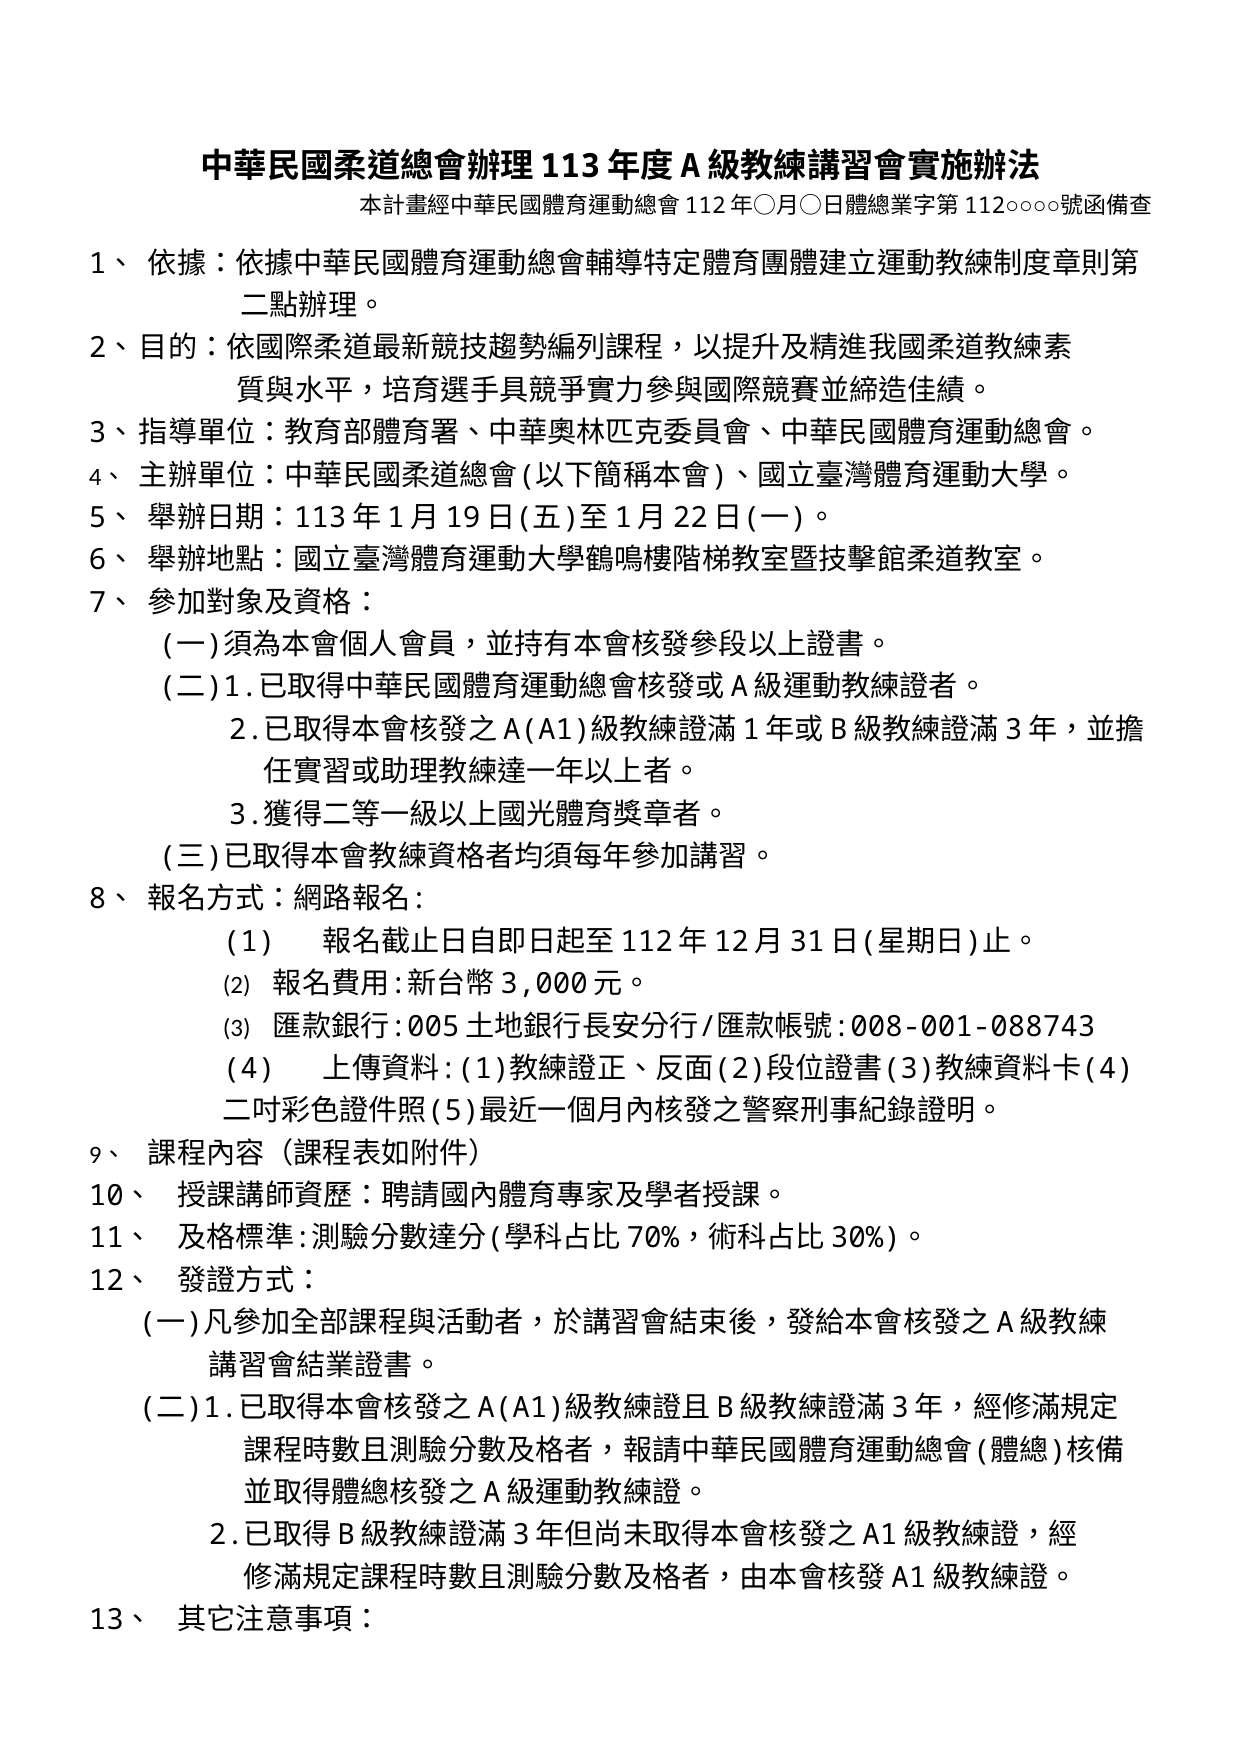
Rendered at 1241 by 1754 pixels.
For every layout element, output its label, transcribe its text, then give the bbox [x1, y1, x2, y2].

list 參加對象及資格： [89, 578, 1152, 621]
text (三)已取得本會教練資格者均須每年參加講習。 [89, 833, 1152, 875]
text 並取得體總核發之A級運動教練證。 [139, 1468, 1152, 1511]
text 2.已取得B級教練證滿3年但尚未取得本會核發之A1級教練證，經 [139, 1511, 1152, 1553]
text (一)須為本會個人會員，並持有本會核發參段以上證書。 (二)1.已取得中華民國體育運動總會核發或A級運動教練證者。 [89, 621, 1152, 705]
text 本計畫經中華民國體育運動總會112年○月○日體總業字第112○○○○號函備查 [89, 187, 1152, 221]
list 報名費用:新台幣3,000元。 [223, 960, 1152, 1002]
list 報名方式：網路報名: [89, 875, 1152, 917]
text 修滿規定課程時數且測驗分數及格者，由本會核發A1級教練證。 [139, 1553, 1152, 1596]
text 講習會結業證書。 [139, 1341, 1152, 1384]
list 發證方式： [89, 1256, 1152, 1299]
text 課程時數且測驗分數及格者，報請中華民國體育運動總會(體總)核備 [139, 1426, 1152, 1468]
list 目的：依國際柔道最新競技趨勢編列課程，以提升及精進我國柔道教練素 [89, 324, 1152, 366]
list 依據：依據中華民國體育運動總會輔導特定體育團體建立運動教練制度章則第二點辦理。 [89, 239, 1152, 324]
text (二)1.已取得本會核發之A(A1)級教練證且B級教練證滿3年，經修滿規定 [139, 1384, 1152, 1426]
list 匯款銀行:005土地銀行長安分行/匯款帳號:008-001-088743 [223, 1002, 1152, 1044]
list 指導單位：教育部體育署、中華奧林匹克委員會、中華民國體育運動總會。 [89, 409, 1169, 451]
list 報名截止日自即日起至112年12月31日(星期日)止。 [223, 917, 1152, 960]
list 上傳資料:(1)教練證正、反面(2)段位證書(3)教練資料卡(4)二吋彩色證件照(5)最近一個月內核發之警察刑事紀錄證明。 [223, 1044, 1152, 1129]
text 3.獲得二等一級以上國光體育獎章者。 [89, 790, 1152, 833]
list 主辦單位：中華民國柔道總會(以下簡稱本會)、國立臺灣體育運動大學。 [89, 451, 1152, 493]
text (一)凡參加全部課程與活動者，於講習會結束後，發給本會核發之A級教練 [139, 1299, 1152, 1341]
text 2.已取得本會核發之A(A1)級教練證滿1年或B級教練證滿3年，並擔 [89, 705, 1152, 748]
list 其它注意事項： [89, 1596, 1152, 1638]
list 授課講師資歷：聘請國內體育專家及學者授課。 [89, 1172, 1152, 1214]
list 舉辦日期：113年1月19日(五)至1月22日(一)。 [89, 493, 1152, 536]
text 質與水平，培育選手具競爭實力參與國際競賽並締造佳績。 [139, 366, 1152, 409]
text 任實習或助理教練達一年以上者。 [89, 748, 1152, 790]
list 舉辦地點：國立臺灣體育運動大學鶴鳴樓階梯教室暨技擊館柔道教室。 [89, 536, 1152, 578]
text 中華民國柔道總會辦理113年度A級教練講習會實施辦法 [89, 139, 1152, 187]
list 課程內容（課程表如附件） [89, 1129, 1152, 1172]
list 及格標準:測驗分數達分(學科占比70%，術科占比30%)。 [89, 1214, 1152, 1256]
